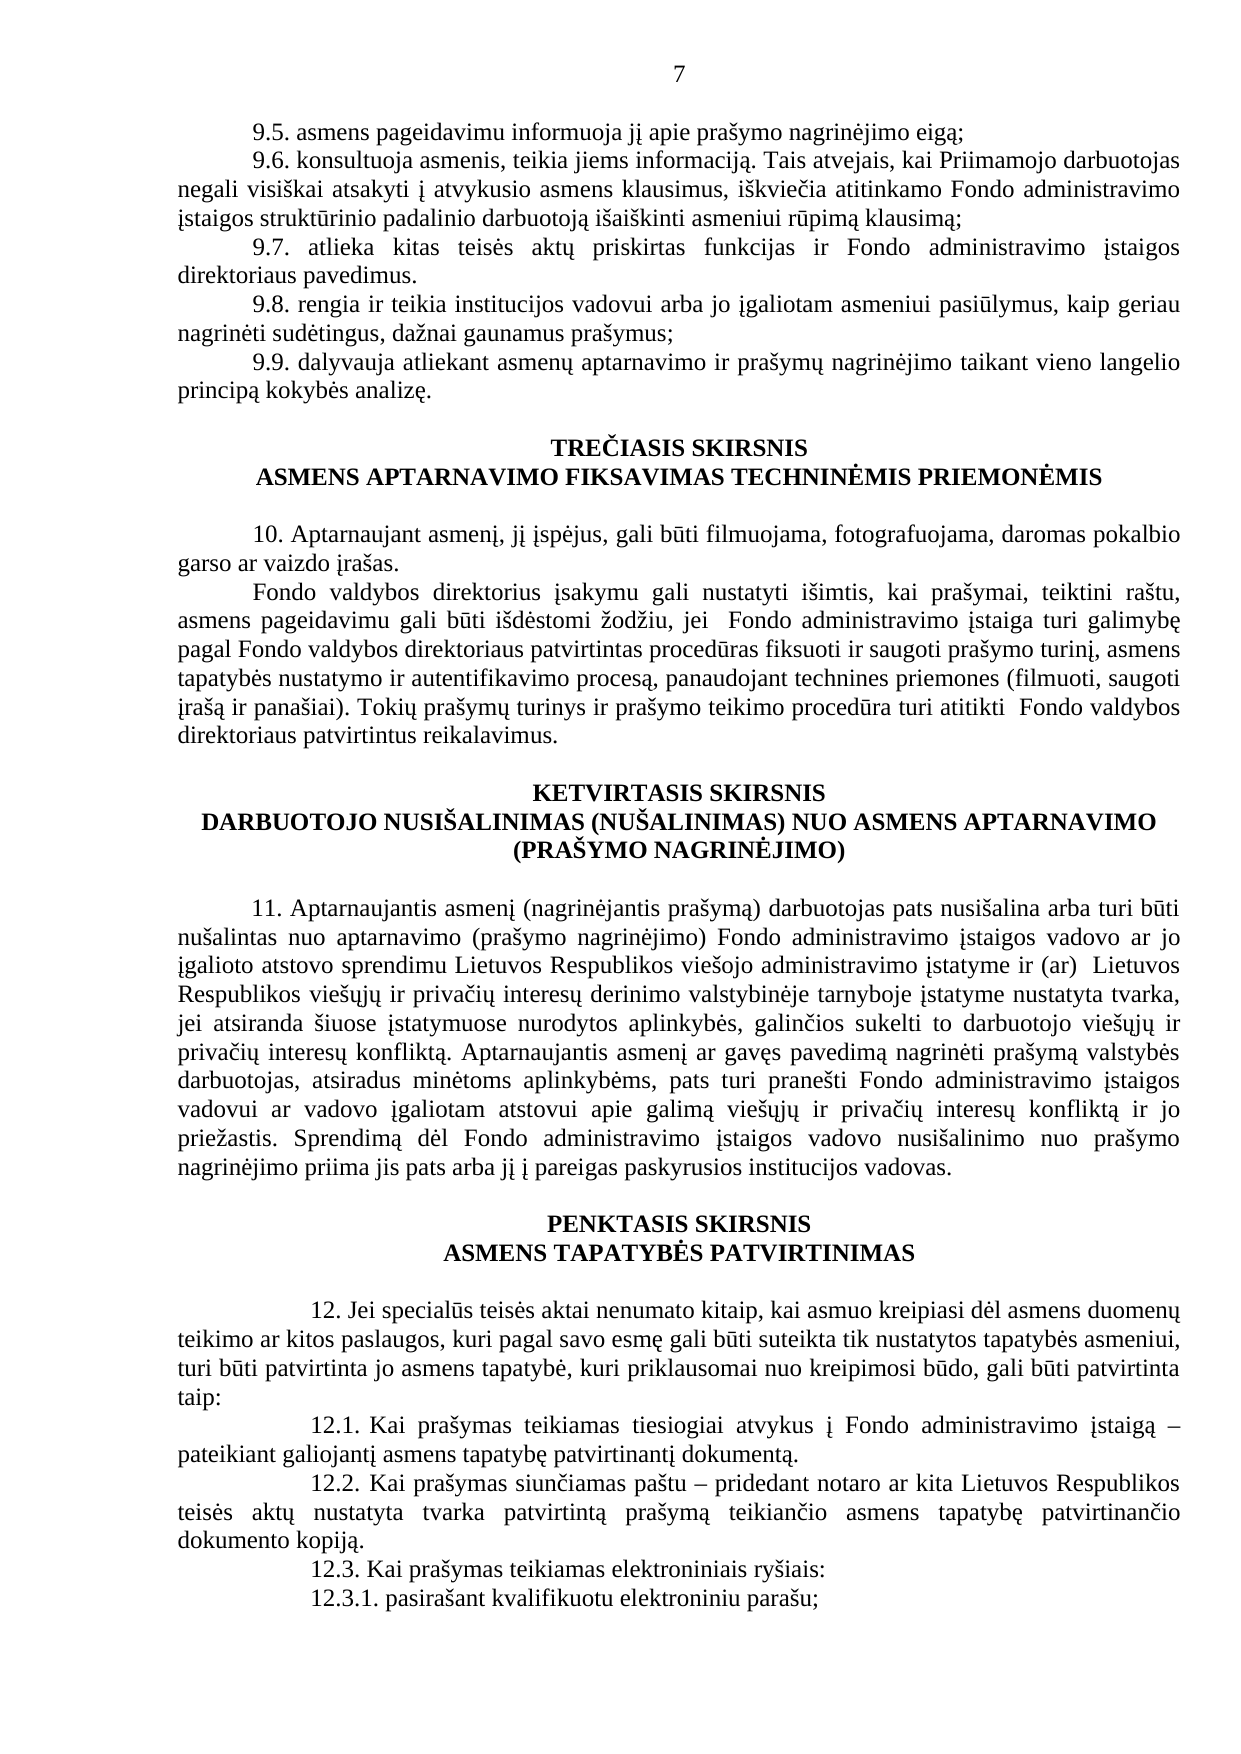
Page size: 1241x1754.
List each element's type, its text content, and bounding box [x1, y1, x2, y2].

text PENKTASIS SKIRSNIS [177, 1209, 1181, 1238]
text 11. Aptarnaujantis asmenį (nagrinėjantis prašymą) darbuotojas pats nusišalina arba turi būti nušalintas nuo aptarnavimo (prašymo nagrinėjimo) Fondo administravimo įstaigos vadovo ar jo įgalioto atstovo sprendimu Lietuvos Respublikos viešojo administravimo įstatyme ir (ar) Lietuvos Respublikos viešųjų ir privačių interesų derinimo valstybinėje tarnyboje įstatyme nustatyta tvarka, jei atsiranda šiuose įstatymuose nurodytos aplinkybės, galinčios sukelti to darbuotojo viešųjų ir privačių interesų konfliktą. Aptarnaujantis asmenį ar gavęs pavedimą nagrinėti prašymą valstybės darbuotojas, atsiradus minėtoms aplinkybėms, pats turi pranešti Fondo administravimo įstaigos vadovui ar vadovo įgaliotam atstovui apie galimą viešųjų ir privačių interesų konfliktą ir jo priežastis. Sprendimą dėl Fondo administravimo įstaigos vadovo nusišalinimo nuo prašymo nagrinėjimo priima jis pats arba jį į pareigas paskyrusios institucijos vadovas. [177, 893, 1181, 1180]
text 12.1. Kai prašymas teikiamas tiesiogiai atvykus į Fondo administravimo įstaigą – pateikiant galiojantį asmens tapatybę patvirtinantį dokumentą. [177, 1410, 1181, 1468]
text ASMENS APTARNAVIMO FIKSAVIMAS TECHNINĖMIS PRIEMONĖMIS [177, 462, 1181, 490]
text 12.3. Kai prašymas teikiamas elektroniniais ryšiais: [177, 1554, 1181, 1583]
text 9.5. asmens pageidavimu informuoja jį apie prašymo nagrinėjimo eigą; [177, 117, 1181, 145]
text 10. Aptarnaujant asmenį, jį įspėjus, gali būti filmuojama, fotografuojama, daromas pokalbio garso ar vaizdo įrašas. [177, 519, 1181, 577]
text 12.3.1. pasirašant kvalifikuotu elektroniniu parašu; [177, 1583, 1181, 1612]
text 12.2. Kai prašymas siunčiamas paštu – pridedant notaro ar kita Lietuvos Respublikos teisės aktų nustatyta tvarka patvirtintą prašymą teikiančio asmens tapatybę patvirtinančio dokumento kopiją. [177, 1468, 1181, 1554]
text 9.9. dalyvauja atliekant asmenų aptarnavimo ir prašymų nagrinėjimo taikant vieno langelio principą kokybės analizę. [177, 347, 1181, 404]
text KETVIRTASIS SKIRSNIS [177, 778, 1181, 807]
text Asmens tapatybės patvirtinimas [177, 1238, 1181, 1267]
text 9.8. rengia ir teikia institucijos vadovui arba jo įgaliotam asmeniui pasiūlymus, kaip geriau nagrinėti sudėtingus, dažnai gaunamus prašymus; [177, 289, 1181, 347]
text 9.6. konsultuoja asmenis, teikia jiems informaciją. Tais atvejais, kai Priimamojo darbuotojas negali visiškai atsakyti į atvykusio asmens klausimus, iškviečia atitinkamo Fondo administravimo įstaigos struktūrinio padalinio darbuotoją išaiškinti asmeniui rūpimą klausimą; [177, 145, 1181, 232]
text 9.7. atlieka kitas teisės aktų priskirtas funkcijas ir Fondo administravimo įstaigos direktoriaus pavedimus. [177, 232, 1181, 289]
text 12. Jei specialūs teisės aktai nenumato kitaip, kai asmuo kreipiasi dėl asmens duomenų teikimo ar kitos paslaugos, kuri pagal savo esmę gali būti suteikta tik nustatytos tapatybės asmeniui, turi būti patvirtinta jo asmens tapatybė, kuri priklausomai nuo kreipimosi būdo, gali būti patvirtinta taip: [177, 1295, 1181, 1410]
text DARBUOTOJO NUSIŠALINIMAS (NUŠALINIMAS) NUO ASMENS APTARNAVIMO (PRAŠYMO NAGRINĖJIMO) [177, 807, 1181, 864]
text Fondo valdybos direktorius įsakymu gali nustatyti išimtis, kai prašymai, teiktini raštu, asmens pageidavimu gali būti išdėstomi žodžiu, jei Fondo administravimo įstaiga turi galimybę pagal Fondo valdybos direktoriaus patvirtintas procedūras fiksuoti ir saugoti prašymo turinį, asmens tapatybės nustatymo ir autentifikavimo procesą, panaudojant technines priemones (filmuoti, saugoti įrašą ir panašiai). Tokių prašymų turinys ir prašymo teikimo procedūra turi atitikti Fondo valdybos direktoriaus patvirtintus reikalavimus. [177, 577, 1181, 749]
text TREČIASIS SKIRSNIS [177, 433, 1181, 462]
